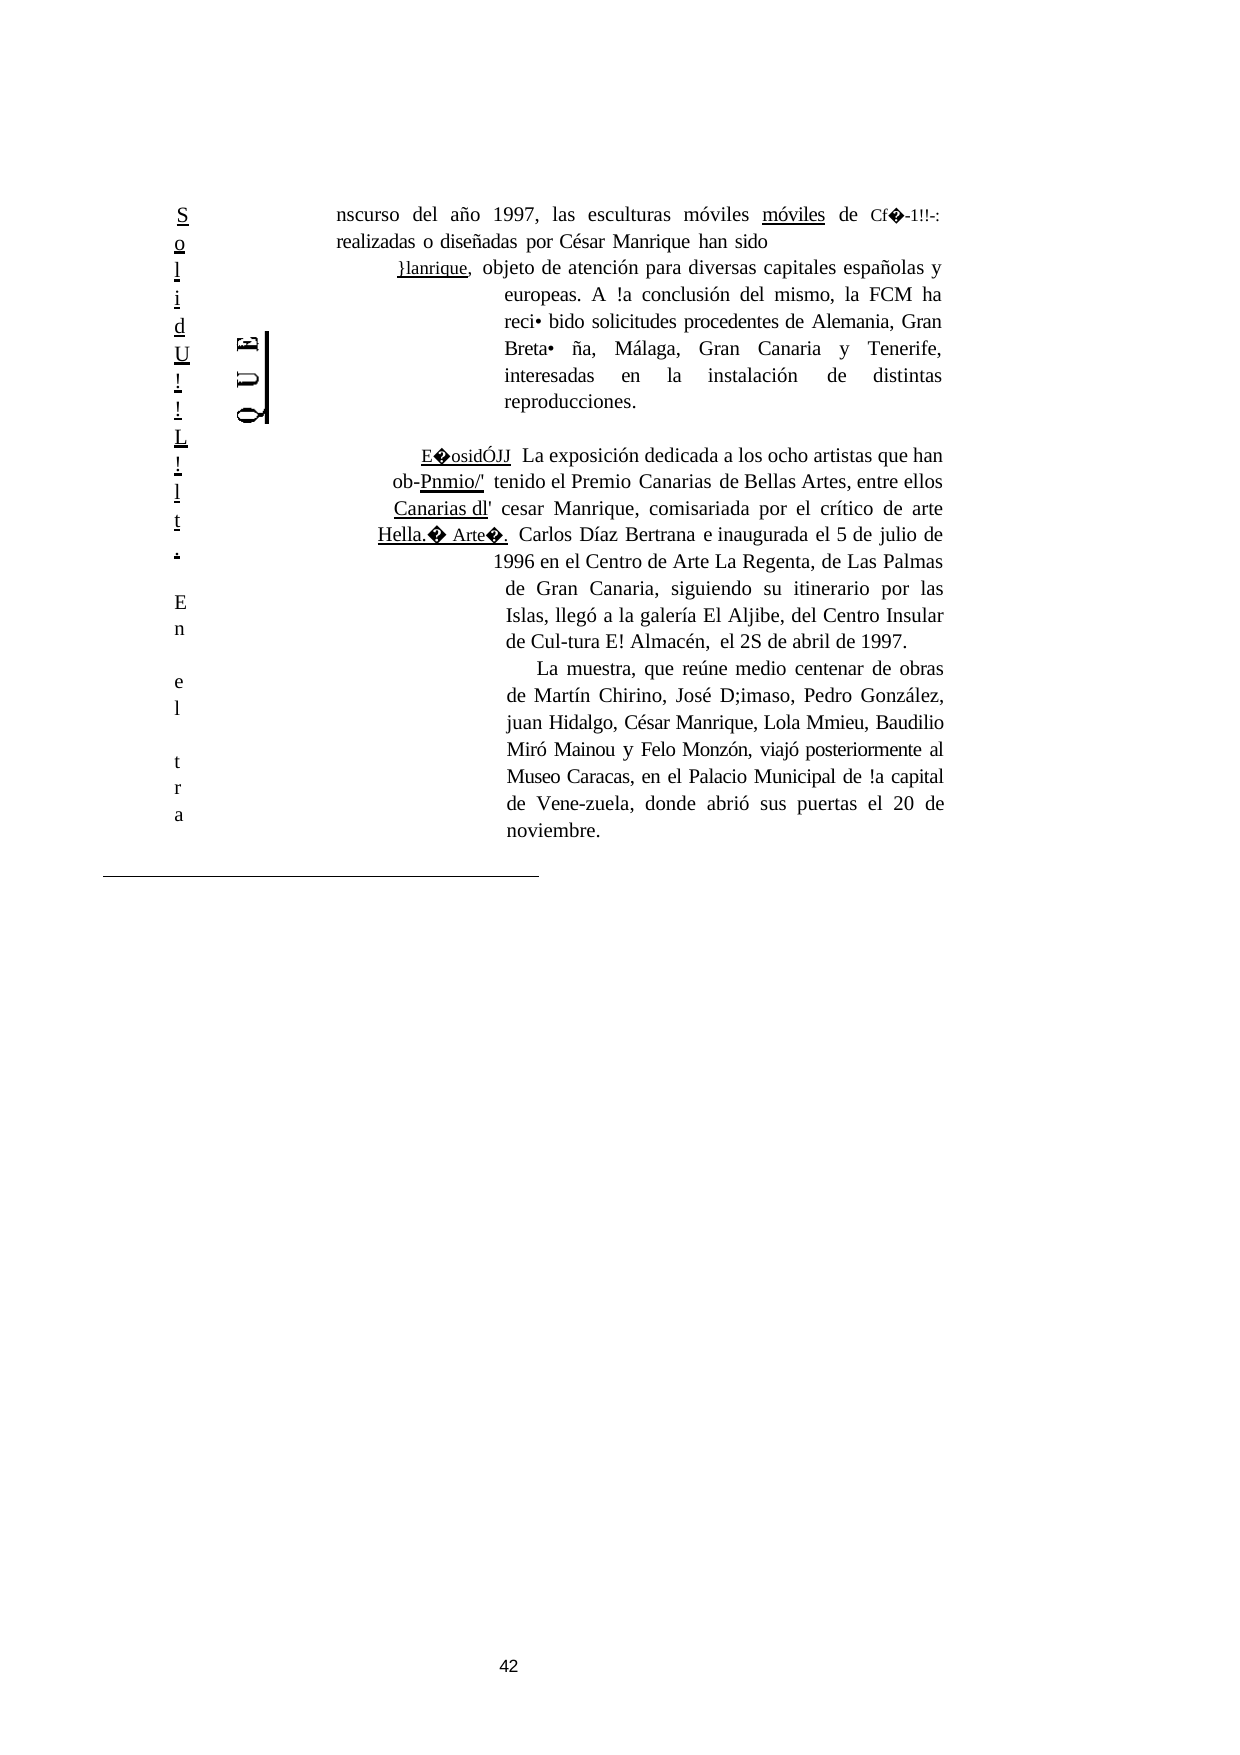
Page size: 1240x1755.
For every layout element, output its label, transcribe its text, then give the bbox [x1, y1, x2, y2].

text La muestra, que reúne medio centenar de obras de Martín Chirino, José D;imaso, Pedro González, juan Hidalgo, César Manrique, Lola Mmieu, Baudilio Miró Mainou y Felo Monzón, viajó posteriormente al Museo Caracas, en el Palacio Municipal de !a capital de Vene-zuela, donde abrió sus puertas el 20 de noviembre. [506, 656, 944, 842]
text de Gran Canaria, siguiendo su itinerario por las Islas, llegó a la galería El Aljibe, del Centro Insular de Cul-tura E! Almacén, el 2S de abril de 1997. [505, 576, 944, 653]
text E�osidÓJJ La exposición dedicada a los ocho artistas que han ob-Pnmio/' tenido el Premio Canarias de Bellas Artes, entre ellos Canarias dl' cesar Manrique, comisariada por el crítico de arte Hella.� Arte�. Carlos Díaz Bertrana e inaugurada el 5 de julio de 1996 en el Centro de Arte La Regenta, de Las Palmas [376, 443, 943, 573]
text }lanrique, objeto de atención para diversas capitales españolas y europeas. A !a conclusión del mismo, la FCM ha reci• bido solicitudes procedentes de Alemania, Gran Breta• ña, Málaga, Gran Canaria y Tenerife, interesadas en la instalación de distintas reproducciones. [397, 255, 942, 413]
text SolidU!!L!lt. En el transcurso del año 1997, las esculturas móviles móviles de Cf�-1!!-: realizadas o diseñadas por César Manrique han sido [336, 202, 941, 253]
